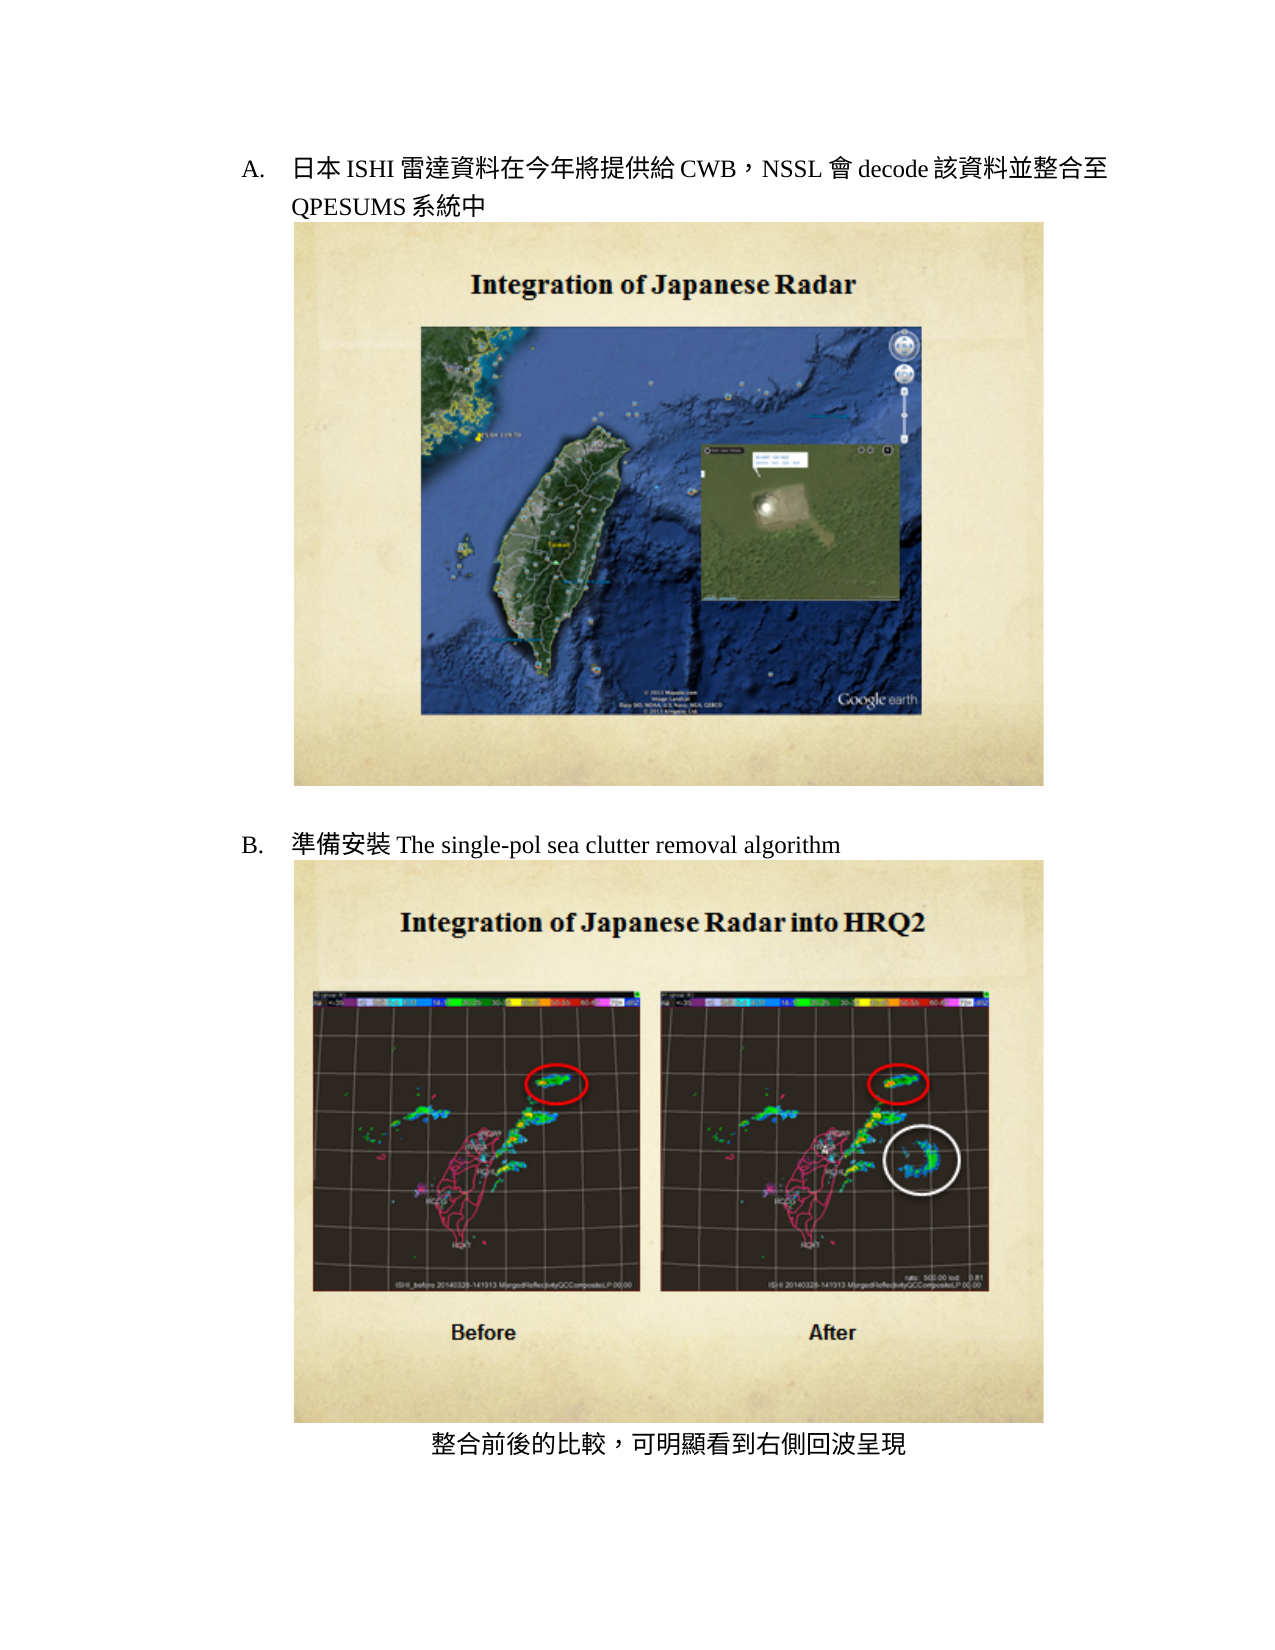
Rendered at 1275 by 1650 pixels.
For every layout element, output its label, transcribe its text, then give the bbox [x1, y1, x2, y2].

list 準備安裝The single-pol sea clutter removal algorithm [241, 823, 1121, 860]
text 整合前後的比較，可明顯看到右側回波呈現 [216, 1423, 1121, 1460]
list 日本ISHI雷達資料在今年將提供給CWB，NSSL會decode該資料並整合至QPESUMS系統中 [241, 148, 1121, 223]
picture [293, 860, 1044, 1423]
picture [293, 222, 1044, 786]
